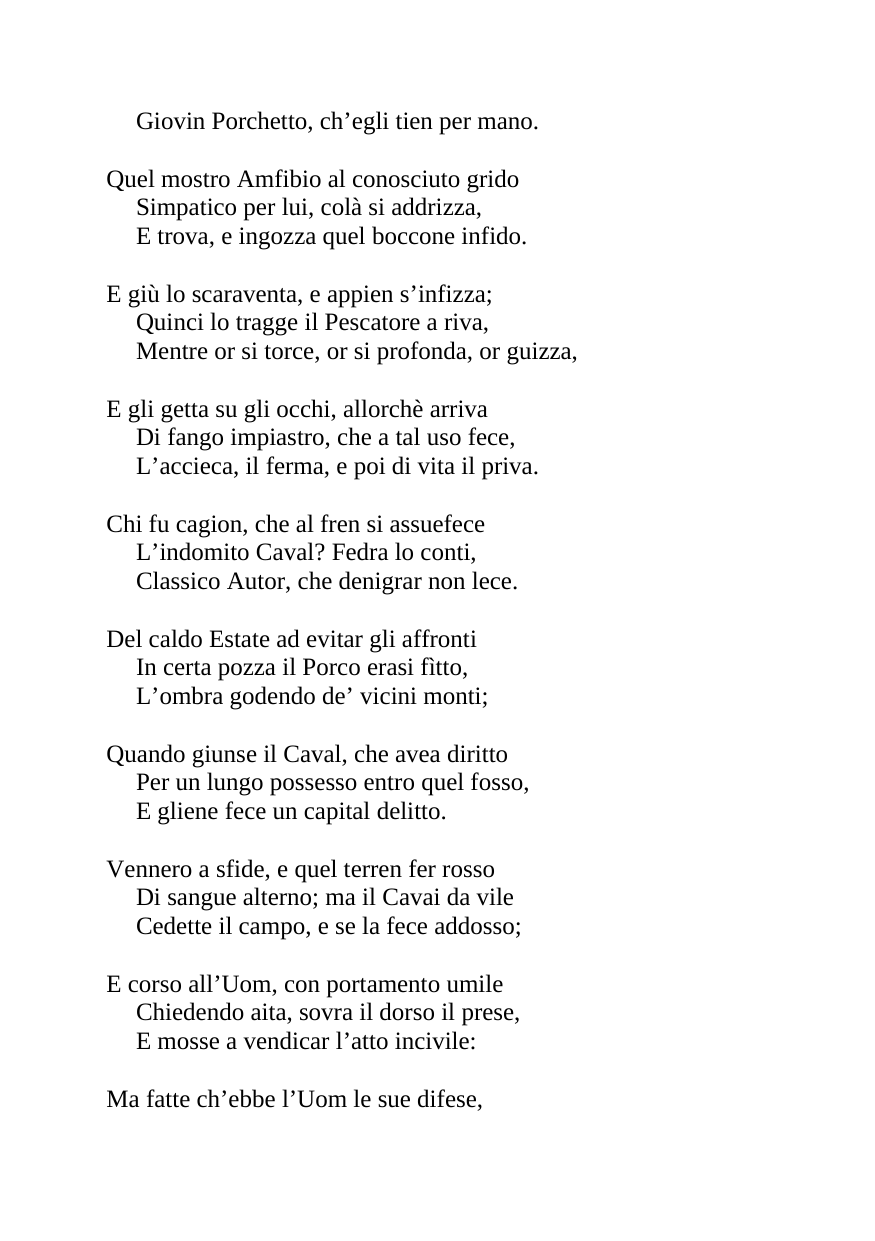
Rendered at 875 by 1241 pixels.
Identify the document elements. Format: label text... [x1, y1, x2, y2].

text E gli getta su gli occhi, allorchè arriva [106, 394, 768, 422]
text E giù lo scaraventa, e appien s’infizza; [106, 279, 768, 307]
text Del caldo Estate ad evitar gli affronti [106, 624, 768, 652]
text In certa pozza il Porco erasi fìtto, [106, 652, 768, 681]
text Cedette il campo, e se la fece addosso; [106, 911, 768, 940]
text Quinci lo tragge il Pescatore a riva, [106, 307, 768, 336]
text Di sangue alterno; ma il Cavai da vile [106, 882, 768, 911]
text Quando giunse il Caval, che avea diritto [106, 739, 768, 767]
text E corso all’Uom, con portamento umile [106, 969, 768, 997]
text Chi fu cagion, che al fren si assuefece [106, 509, 768, 537]
text E gliene fece un capital delitto. [106, 796, 768, 825]
text Ma fatte ch’ebbe l’Uom le sue difese, [106, 1084, 768, 1112]
text Vennero a sfide, e quel terren fer rosso [106, 854, 768, 882]
text L’ombra godendo de’ vicini monti; [106, 681, 768, 710]
text Mentre or si torce, or si profonda, or guizza, [106, 336, 768, 365]
text Per un lungo possesso entro quel fosso, [106, 767, 768, 796]
text Giovin Porchetto, ch’egli tien per mano. [106, 106, 768, 135]
text Chiedendo aita, sovra il dorso il prese, [106, 997, 768, 1026]
text Simpatico per lui, colà si addrizza, [106, 192, 768, 221]
text Di fango impiastro, che a tal uso fece, [106, 422, 768, 451]
text Classico Autor, che denigrar non lece. [106, 566, 768, 595]
text L’accieca, il ferma, e poi di vita il priva. [106, 451, 768, 480]
text E trova, e ingozza quel boccone infido. [106, 221, 768, 250]
text L’indomito Caval? Fedra lo conti, [106, 537, 768, 566]
text Quel mostro Amfibio al conosciuto grido [106, 164, 768, 192]
text E mosse a vendicar l’atto incivile: [106, 1026, 768, 1055]
